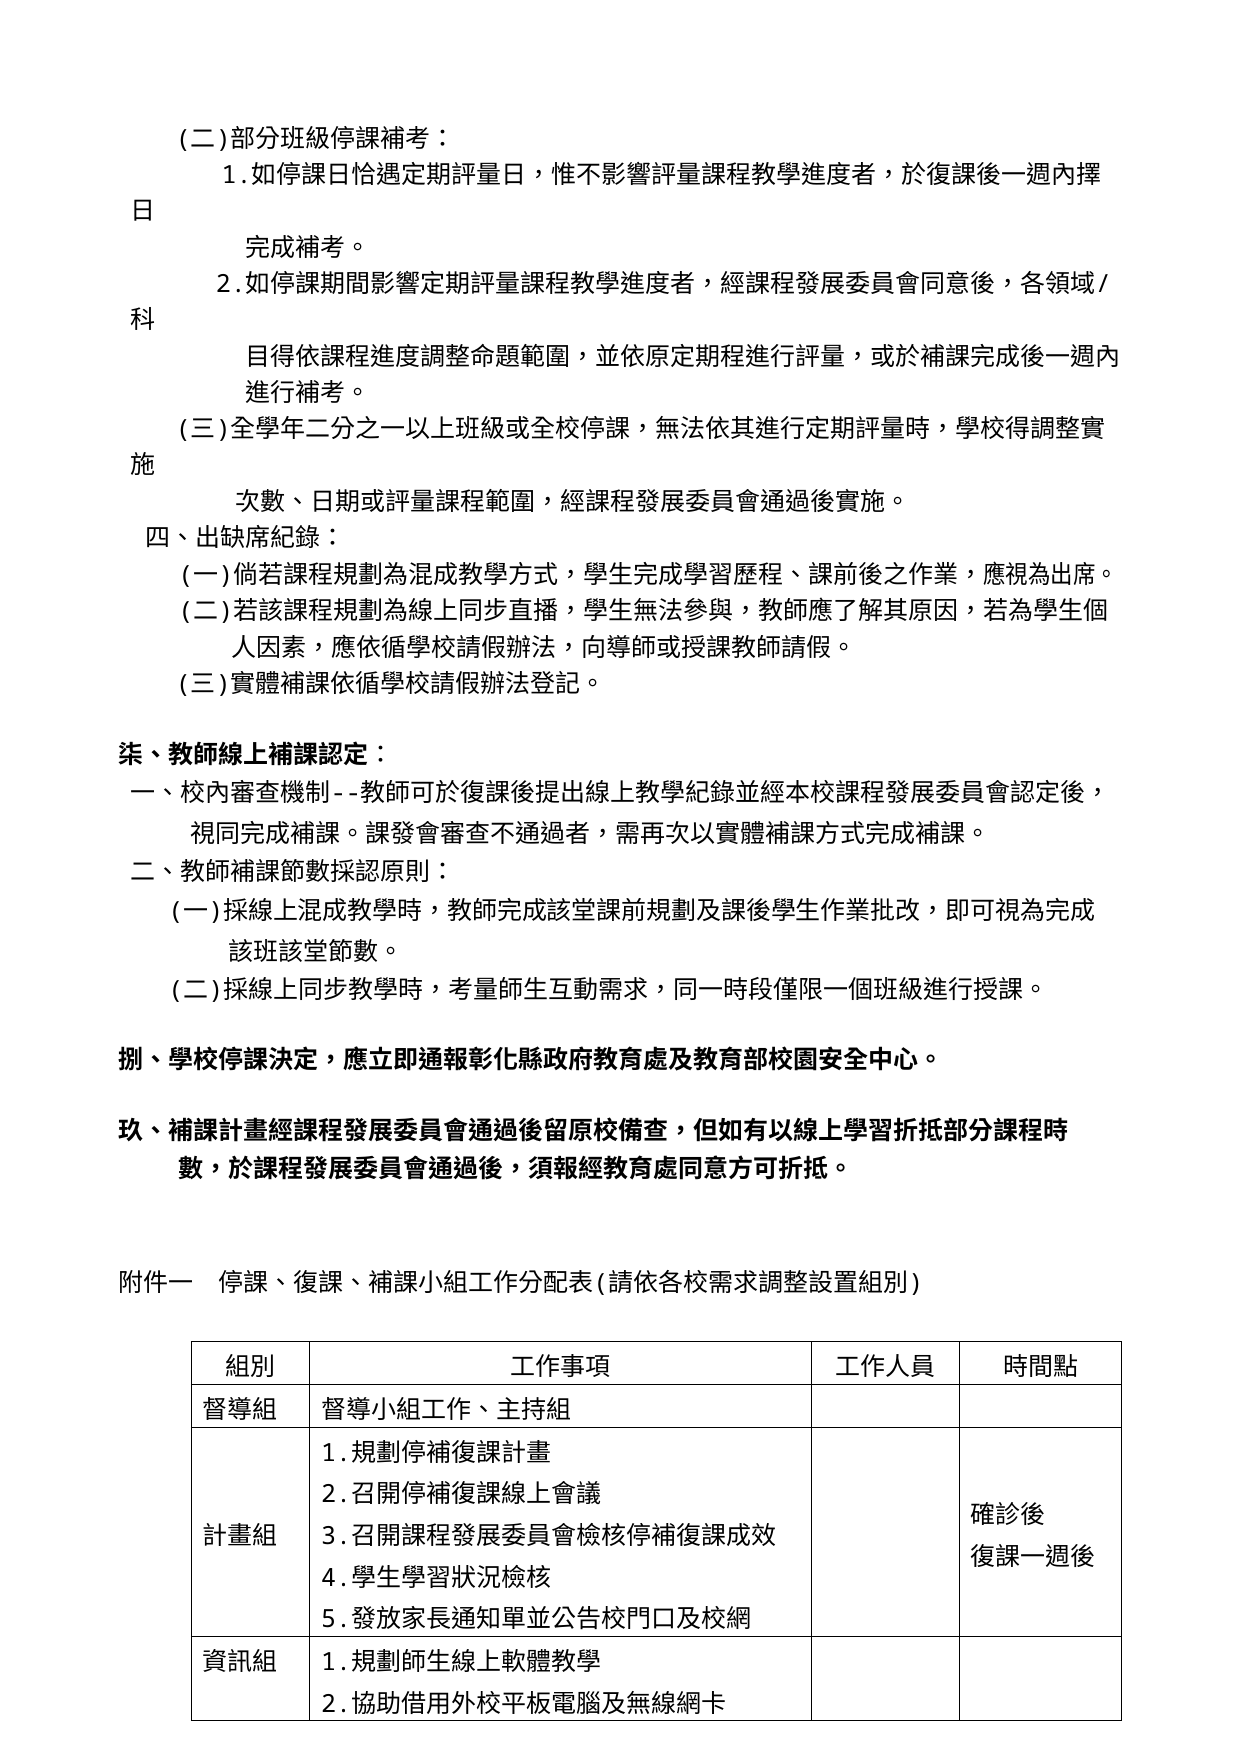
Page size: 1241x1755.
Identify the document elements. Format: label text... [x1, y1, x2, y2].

text (二)若該課程規劃為線上同步直播，學生無法參與，教師應了解其原因，若為學生個 [118, 591, 1122, 627]
text 柒、教師線上補課認定： [118, 734, 1122, 770]
table_cell 1.規劃師生線上軟體教學 2.協助借用外校平板電腦及無線網卡 [310, 1637, 811, 1720]
text 捌、學校停課決定，應立即通報彰化縣政府教育處及教育部校園安全中心。 [118, 1040, 1122, 1076]
table_cell [812, 1637, 959, 1720]
table_header 工作事項 [310, 1342, 811, 1384]
text 附件一 停課、復課、補課小組工作分配表(請依各校需求調整設置組別) [118, 1258, 1122, 1299]
table_cell [812, 1385, 959, 1427]
text 二、教師補課節數採認原則： [131, 852, 1122, 888]
text 完成補考。 [131, 227, 1122, 263]
table_header 時間點 [960, 1342, 1121, 1384]
text (一)採線上混成教學時，教師完成該堂課前規劃及課後學生作業批改，即可視為完成 [168, 890, 1103, 927]
text 進行補考。 [131, 372, 1122, 409]
text (二)採線上同步教學時，考量師生互動需求，同一時段僅限一個班級進行授課。 [168, 969, 1122, 1005]
text (一)倘若課程規劃為混成教學方式，學生完成學習歷程、課前後之作業，應視為出席。 [118, 554, 1122, 591]
table_header 工作人員 [812, 1342, 959, 1384]
table_header 組別 [192, 1342, 309, 1384]
table_cell 督導小組工作、主持組 [310, 1385, 811, 1427]
text 次數、日期或評量課程範圍，經課程發展委員會通過後實施。 [131, 481, 1122, 518]
text 人因素，應依循學校請假辦法，向導師或授課教師請假。 [171, 627, 1122, 663]
text 玖、補課計畫經課程發展委員會通過後留原校備查，但如有以線上學習折抵部分課程時 [118, 1110, 1089, 1147]
text (三)全學年二分之一以上班級或全校停課，無法依其進行定期評量時，學校得調整實施 [131, 409, 1122, 481]
text 該班該堂節數。 [168, 931, 1103, 967]
text 1.如停課日恰遇定期評量日，惟不影響評量課程教學進度者，於復課後一週內擇日 [131, 154, 1122, 227]
text (二)部分班級停課補考： [131, 118, 1122, 154]
text 一、校內審查機制--教師可於復課後提出線上教學紀錄並經本校課程發展委員會認定後， [131, 773, 1111, 809]
table_cell [812, 1428, 959, 1636]
table_cell 1.規劃停補復課計畫 2.召開停補復課線上會議 3.召開課程發展委員會檢核停補復課成效 4.學生學習狀況檢核 5.發放家長通知單並公告校門口及校網 [310, 1428, 811, 1636]
text 數，於課程發展委員會通過後，須報經教育處同意方可折抵。 [118, 1148, 1089, 1185]
text 目得依課程進度調整命題範圍，並依原定期程進行評量，或於補課完成後一週內 [131, 336, 1122, 372]
table_cell 確診後 復課一週後 [960, 1428, 1121, 1636]
table_cell 計畫組 [192, 1428, 309, 1636]
table_cell [960, 1637, 1121, 1720]
text 視同完成補課。課發會審查不通過者，需再次以實體補課方式完成補課。 [131, 813, 1111, 850]
text (三)實體補課依循學校請假辦法登記。 [131, 664, 1122, 700]
table_cell [960, 1385, 1121, 1427]
table_cell 資訊組 [192, 1637, 309, 1720]
table_cell 督導組 [192, 1385, 309, 1427]
text 2.如停課期間影響定期評量課程教學進度者，經課程發展委員會同意後，各領域/科 [131, 263, 1122, 336]
text 四、出缺席紀錄： [131, 518, 1122, 554]
